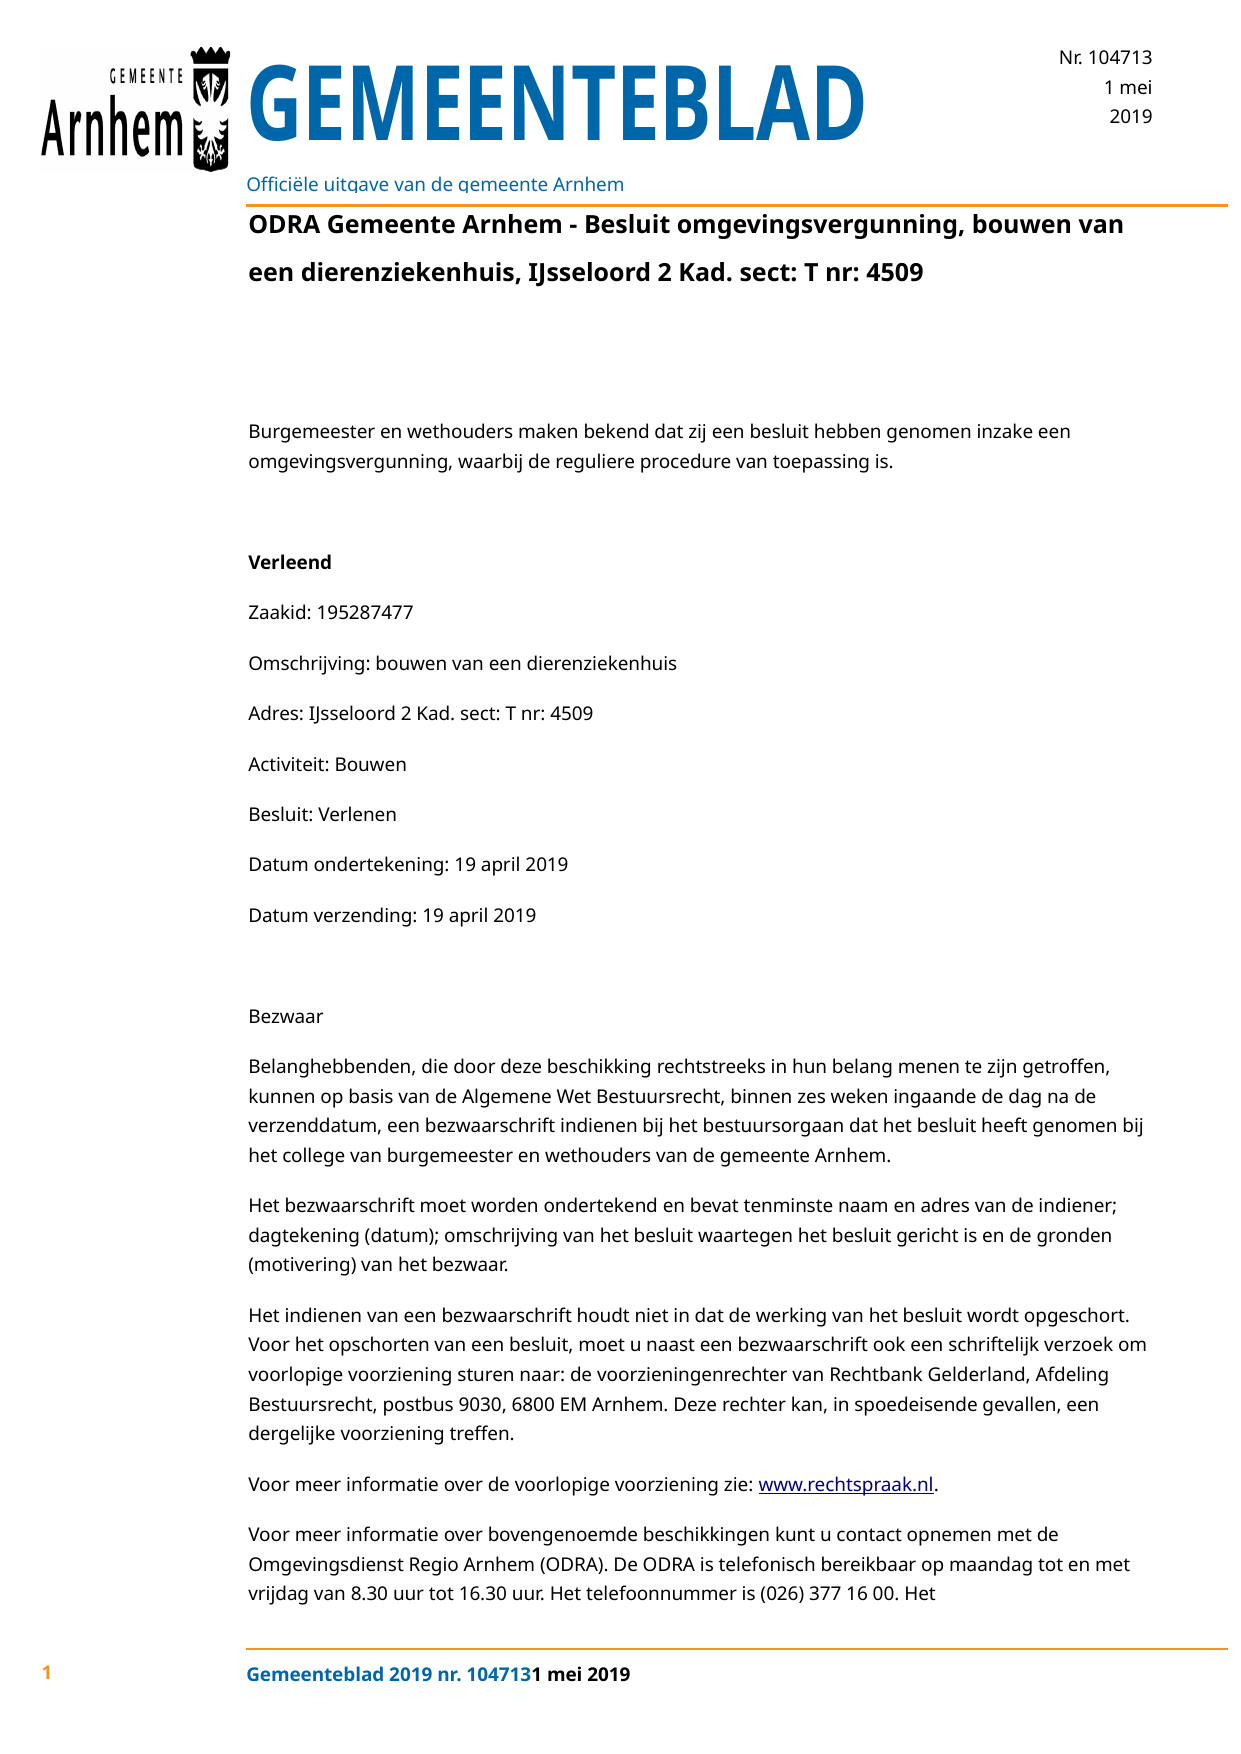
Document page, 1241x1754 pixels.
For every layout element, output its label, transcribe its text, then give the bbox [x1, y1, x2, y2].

text Datum ondertekening: 19 april 2019 [248, 852, 1152, 877]
text Datum verzending: 19 april 2019 [248, 902, 1152, 928]
text Burgemeester en wethouders maken bekend dat zij een besluit hebben genomen inzake een omgevingsvergunning, waarbij de reguliere procedure van toepassing is. [248, 419, 1152, 474]
text ODRA Gemeente Arnhem - Besluit omgevingsvergunning, bouwen van een dierenziekenhuis, IJsseloord 2 Kad. sect: T nr: 4509 [248, 207, 1152, 288]
text Adres: IJsseloord 2 Kad. sect: T nr: 4509 [248, 700, 1152, 726]
text Belanghebbenden, die door deze beschikking rechtstreeks in hun belang menen te zijn getroffen, kunnen op basis van de Algemene Wet Bestuursrecht, binnen zes weken ingaande de dag na de verzenddatum, een bezwaarschrift indienen bij het bestuursorgaan dat het besluit heeft genomen bij het college van burgemeester en wethouders van de gemeente Arnhem. [248, 1053, 1152, 1168]
text Het bezwaarschrift moet worden ondertekend en bevat tenminste naam en adres van de indiener; dagtekening (datum); omschrijving van het besluit waartegen het besluit gericht is en de gronden (motivering) van het bezwaar. [248, 1192, 1152, 1277]
text Verleend [248, 549, 1152, 575]
text Zaakid: 195287477 [248, 599, 1152, 625]
text Bezwaar [248, 1003, 1152, 1029]
text Besluit: Verlenen [248, 801, 1152, 827]
text Het indienen van een bezwaarschrift houdt niet in dat de werking van het besluit wordt opgeschort. Voor het opschorten van een besluit, moet u naast een bezwaarschrift ook een schriftelijk verzoek om voorlopige voorziening sturen naar: de voorzieningenrechter van Rechtbank Gelderland, Afdeling Bestuursrecht, postbus 9030, 6800 EM Arnhem. Deze rechter kan, in spoedeisende gevallen, een dergelijke voorziening treffen. [248, 1302, 1152, 1446]
text Activiteit: Bouwen [248, 751, 1152, 777]
text Omschrijving: bouwen van een dierenziekenhuis [248, 650, 1152, 676]
text Voor meer informatie over bovengenoemde beschikkingen kunt u contact opnemen met de Omgevingsdienst Regio Arnhem (ODRA). De ODRA is telefonisch bereikbaar op maandag tot en met vrijdag van 8.30 uur tot 16.30 uur. Het telefoonnummer is (026) 377 16 00. Het [248, 1521, 1152, 1606]
picture [41, 47, 231, 172]
text Voor meer informatie over de voorlopige voorziening zie: www.rechtspraak.nl. [248, 1471, 1152, 1497]
